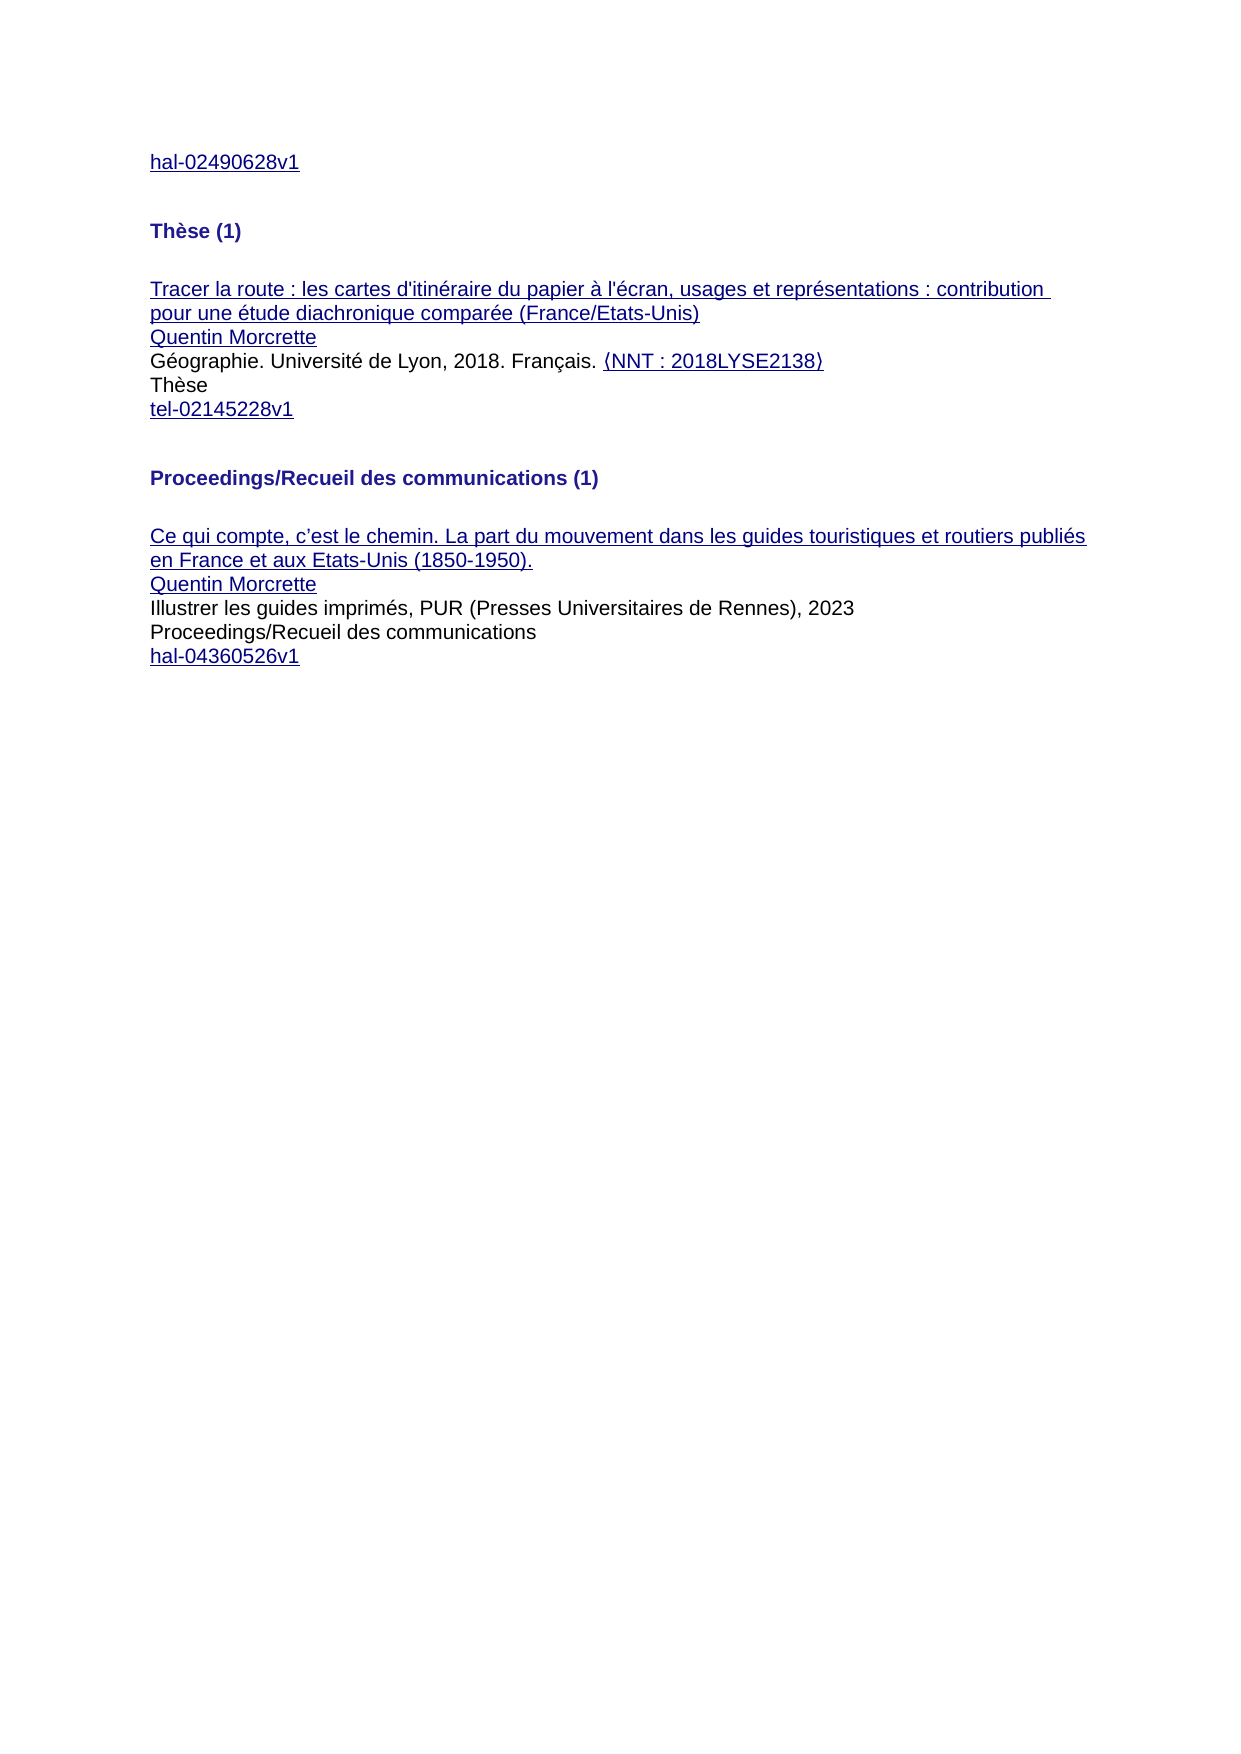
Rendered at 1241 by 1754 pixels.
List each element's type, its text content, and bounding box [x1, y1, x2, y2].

subtitle Proceedings/Recueil des communications (1) [150, 466, 1090, 489]
table_header Tracer la route : les cartes d'itinéraire du papier à l'écran, usages et représentations : contribution pour une étude diachronique comparée (France/Etats-Unis) Quentin Morcrette Géographie. Université de Lyon, 2018. Français. ⟨NNT : 2018LYSE2138⟩ Thèse tel-02145228v1 [150, 277, 1090, 421]
table_header Ce qui compte, c’est le chemin. La part du mouvement dans les guides touristiques et routiers publiés en France et aux Etats-Unis (1850-1950). Quentin Morcrette Illustrer les guides imprimés, PUR (Presses Universitaires de Rennes), 2023 Proceedings/Recueil des communications hal-04360526v1 [150, 524, 1090, 668]
table_header hal-02490628v1 [150, 150, 1090, 174]
subtitle Thèse (1) [150, 219, 1090, 243]
